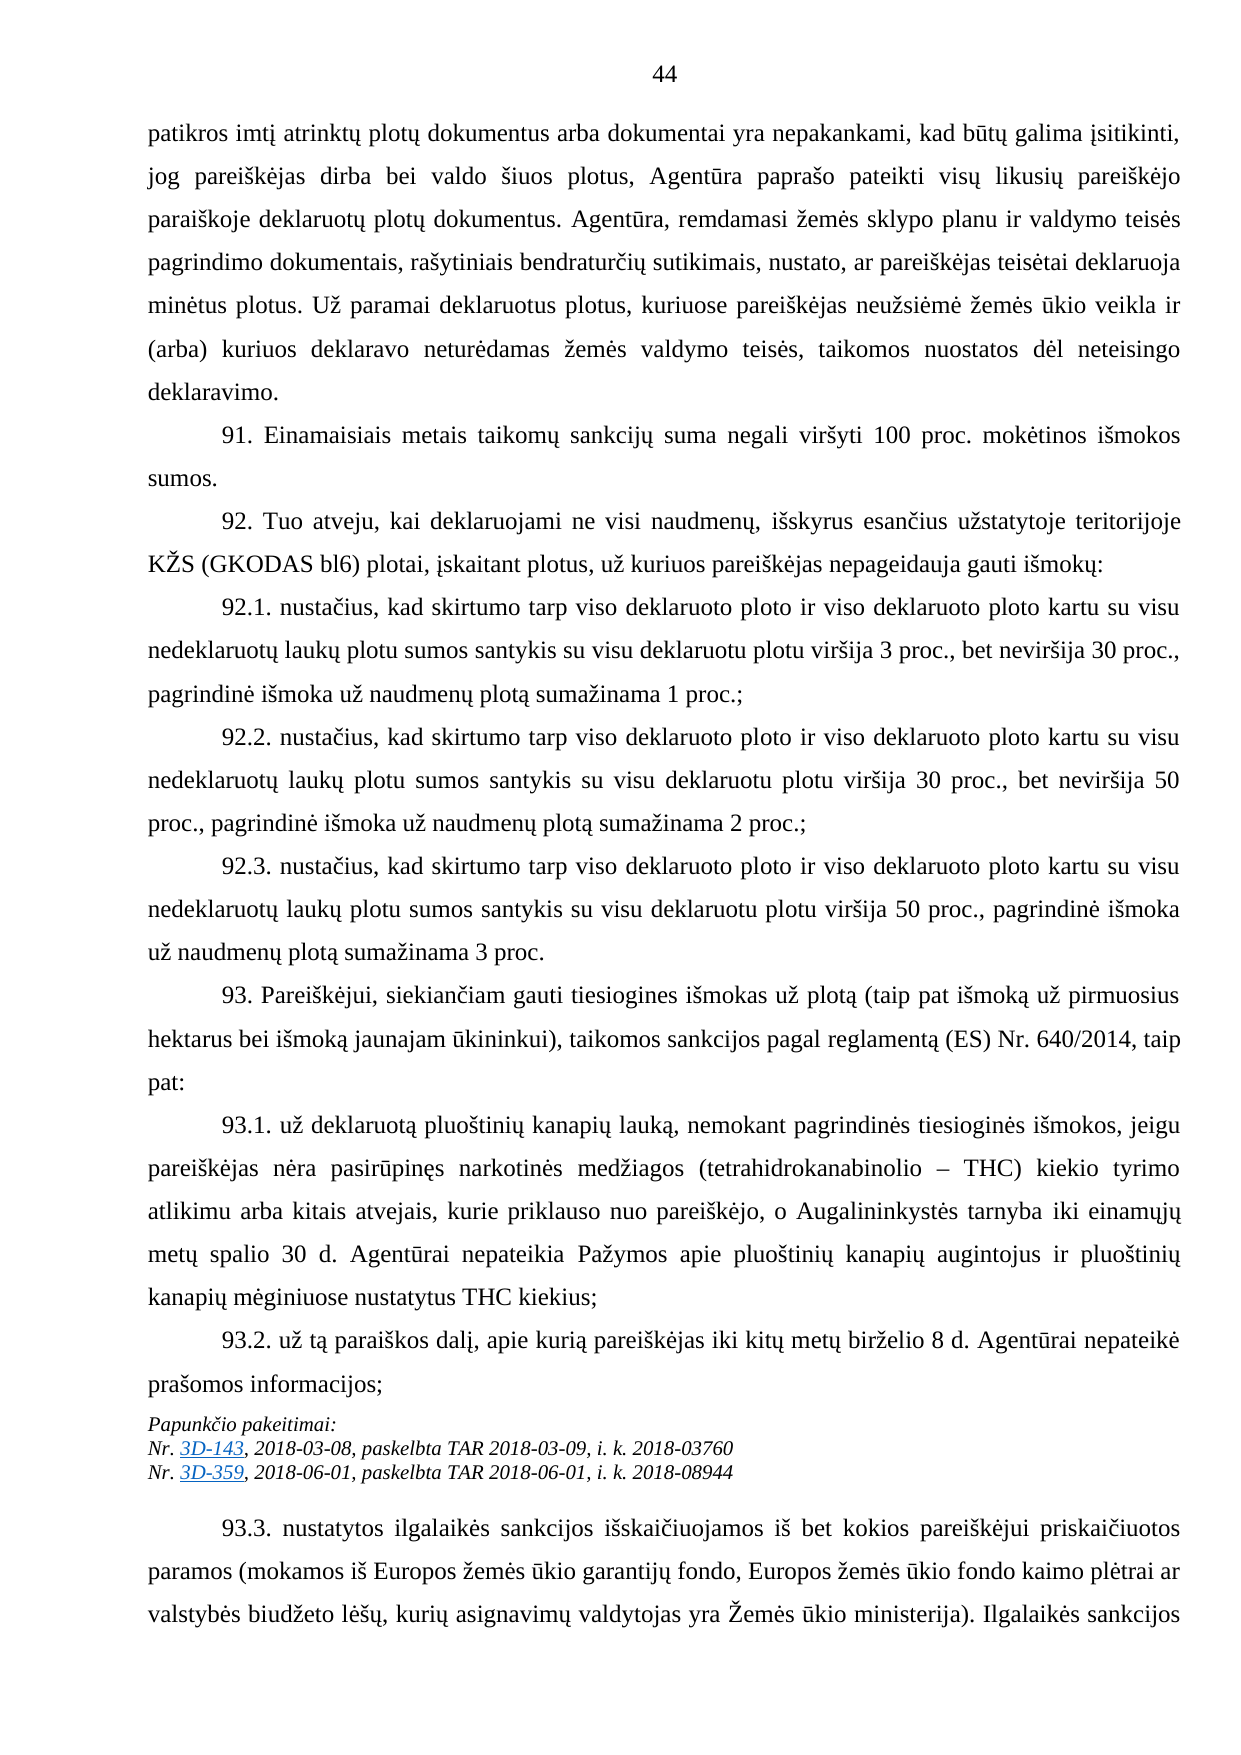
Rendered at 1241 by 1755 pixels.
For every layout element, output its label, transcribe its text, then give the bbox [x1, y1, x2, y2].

text 91. Einamaisiais metais taikomų sankcijų suma negali viršyti 100 proc. mokėtinos išmokos sumos. [148, 420, 1181, 492]
text 93.3. nustatytos ilgalaikės sankcijos išskaičiuojamos iš bet kokios pareiškėjui priskaičiuotos paramos (mokamos iš Europos žemės ūkio garantijų fondo, Europos žemės ūkio fondo kaimo plėtrai ar valstybės biudžeto lėšų, kurių asignavimų valdytojas yra Žemės ūkio ministerija). Ilgalaikės sankcijos [148, 1513, 1181, 1628]
text 93.2. už tą paraiškos dalį, apie kurią pareiškėjas iki kitų metų birželio 8 d. Agentūrai nepateikė prašomos informacijos; [148, 1326, 1181, 1397]
text Papunkčio pakeitimai: [148, 1412, 1181, 1436]
text 92.1. nustačius, kad skirtumo tarp viso deklaruoto ploto ir viso deklaruoto ploto kartu su visu nedeklaruotų laukų plotu sumos santykis su visu deklaruotu plotu viršija 3 proc., bet neviršija 30 proc., pagrindinė išmoka už naudmenų plotą sumažinama 1 proc.; [148, 592, 1181, 707]
text 92.3. nustačius, kad skirtumo tarp viso deklaruoto ploto ir viso deklaruoto ploto kartu su visu nedeklaruotų laukų plotu sumos santykis su visu deklaruotu plotu viršija 50 proc., pagrindinė išmoka už naudmenų plotą sumažinama 3 proc. [148, 851, 1181, 966]
text 92.2. nustačius, kad skirtumo tarp viso deklaruoto ploto ir viso deklaruoto ploto kartu su visu nedeklaruotų laukų plotu sumos santykis su visu deklaruotu plotu viršija 30 proc., bet neviršija 50 proc., pagrindinė išmoka už naudmenų plotą sumažinama 2 proc.; [148, 722, 1181, 837]
text Nr. 3D-143, 2018-03-08, paskelbta TAR 2018-03-09, i. k. 2018-03760 [148, 1436, 1181, 1460]
text patikros imtį atrinktų plotų dokumentus arba dokumentai yra nepakankami, kad būtų galima įsitikinti, jog pareiškėjas dirba bei valdo šiuos plotus, Agentūra paprašo pateikti visų likusių pareiškėjo paraiškoje deklaruotų plotų dokumentus. Agentūra, remdamasi žemės sklypo planu ir valdymo teisės pagrindimo dokumentais, rašytiniais bendraturčių sutikimais, nustato, ar pareiškėjas teisėtai deklaruoja minėtus plotus. Už paramai deklaruotus plotus, kuriuose pareiškėjas neužsiėmė žemės ūkio veikla ir (arba) kuriuos deklaravo neturėdamas žemės valdymo teisės, taikomos nuostatos dėl neteisingo deklaravimo. [148, 118, 1181, 406]
text 92. Tuo atveju, kai deklaruojami ne visi naudmenų, išskyrus esančius užstatytoje teritorijoje KŽS (GKODAS bl6) plotai, įskaitant plotus, už kuriuos pareiškėjas nepageidauja gauti išmokų: [148, 506, 1181, 578]
text 93. Pareiškėjui, siekiančiam gauti tiesiogines išmokas už plotą (taip pat išmoką už pirmuosius hektarus bei išmoką jaunajam ūkininkui), taikomos sankcijos pagal reglamentą (ES) Nr. 640/2014, taip pat: [148, 981, 1181, 1096]
text Nr. 3D-359, 2018-06-01, paskelbta TAR 2018-06-01, i. k. 2018-08944 [148, 1460, 1181, 1484]
text 93.1. už deklaruotą pluoštinių kanapių lauką, nemokant pagrindinės tiesioginės išmokos, jeigu pareiškėjas nėra pasirūpinęs narkotinės medžiagos (tetrahidrokanabinolio – THC) kiekio tyrimo atlikimu arba kitais atvejais, kurie priklauso nuo pareiškėjo, o Augalininkystės tarnyba iki einamųjų metų spalio 30 d. Agentūrai nepateikia Pažymos apie pluoštinių kanapių augintojus ir pluoštinių kanapių mėginiuose nustatytus THC kiekius; [148, 1110, 1181, 1311]
